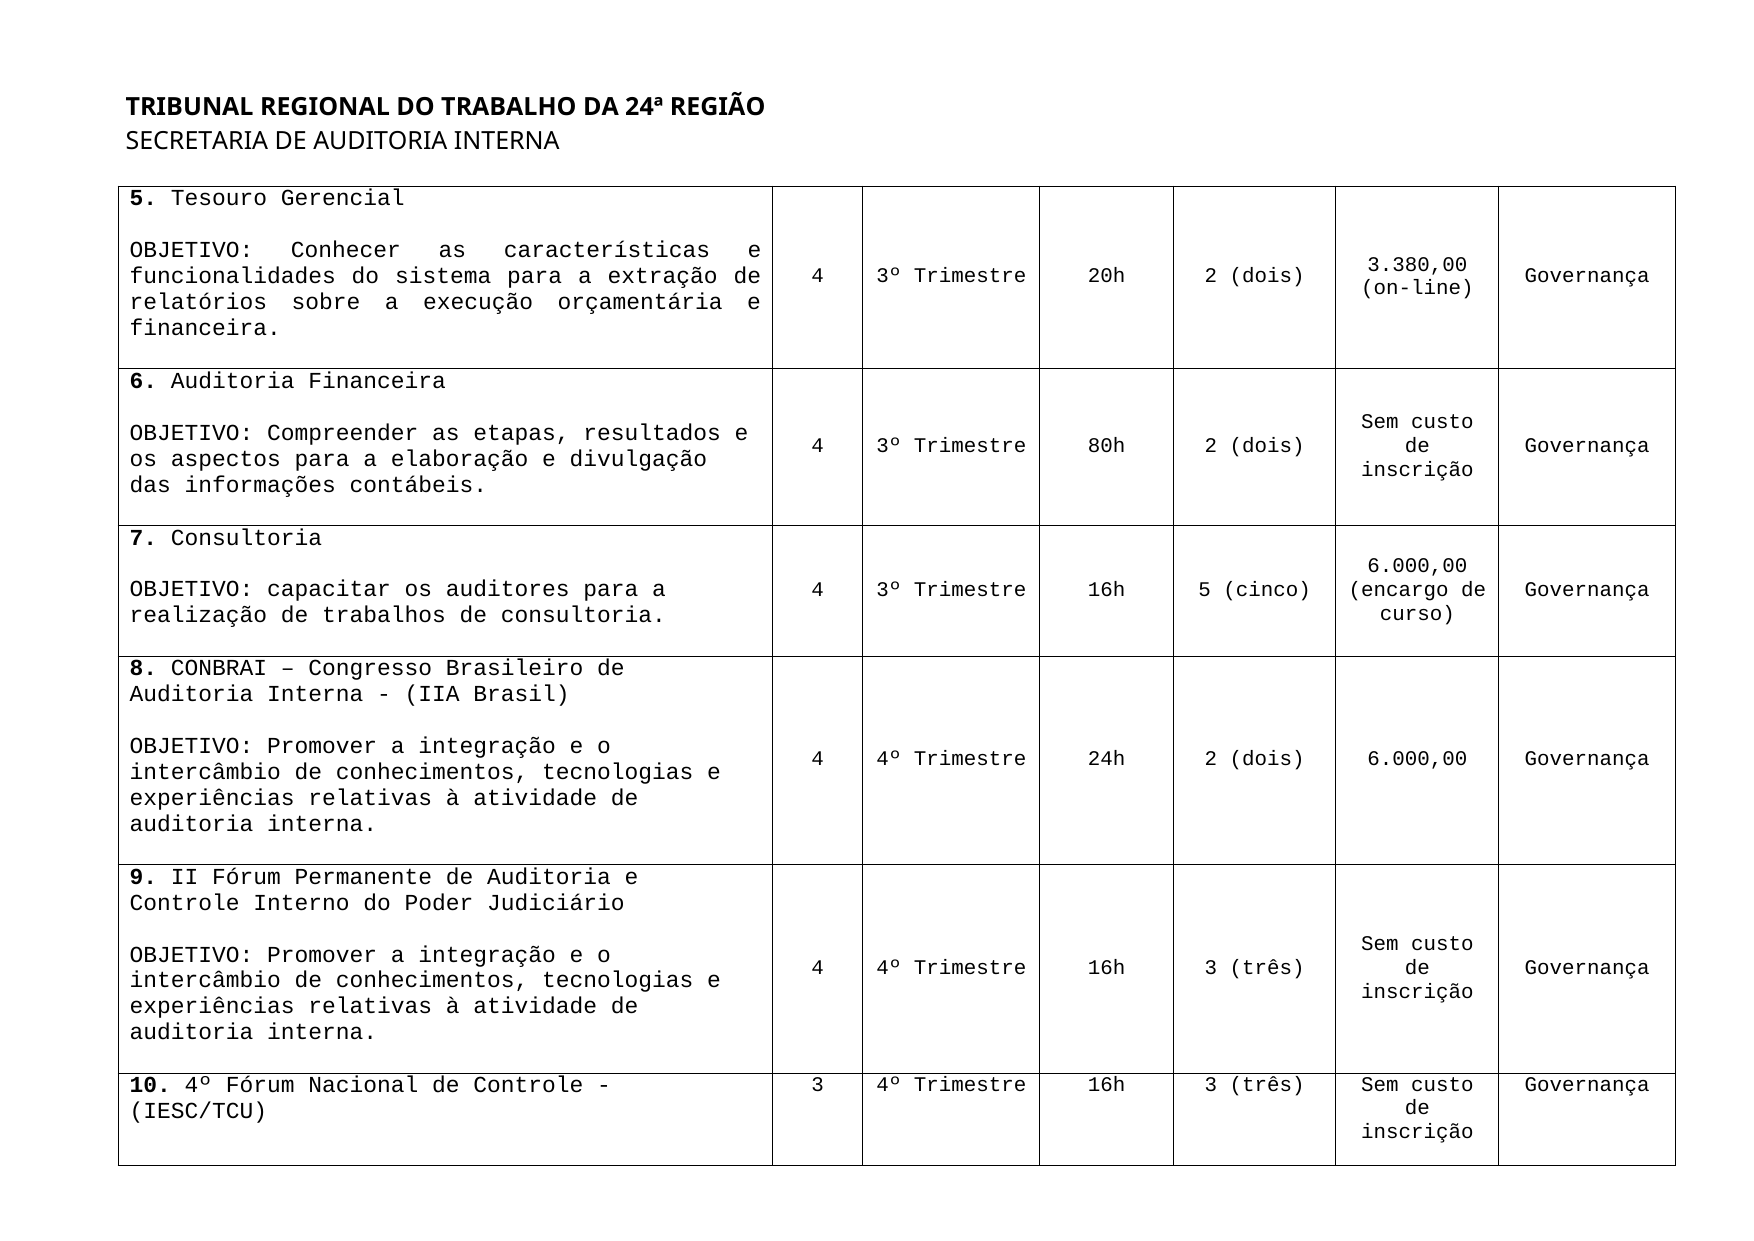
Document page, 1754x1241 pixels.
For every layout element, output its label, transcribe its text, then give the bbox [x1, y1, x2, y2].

table_cell [1676, 864, 1681, 1073]
table_cell 5 (cinco) [1174, 526, 1335, 656]
table_cell Governança [1499, 369, 1675, 525]
table_cell Governança [1499, 526, 1675, 656]
table_cell 4º Trimestre [863, 1074, 1039, 1165]
table_cell 4 [773, 369, 862, 525]
table_cell 8. CONBRAI – Congresso Brasileiro de Auditoria Interna - (IIA Brasil) OBJETIVO: Promover a integração e o intercâmbio de conhecimentos, tecnologias e experiências relativas à atividade de auditoria interna. [119, 657, 772, 864]
table_cell Sem custo de inscrição [1336, 369, 1498, 525]
table_cell 16h [1040, 526, 1173, 656]
table_cell 80h [1040, 369, 1173, 525]
table_cell [1676, 186, 1681, 368]
table_cell [1676, 656, 1681, 864]
table_cell 6.000,00 (encargo de curso) [1336, 526, 1498, 656]
table_cell Governança [1499, 657, 1675, 864]
table_cell 3.380,00 (on-line) [1336, 187, 1498, 368]
table_cell 4º Trimestre [863, 657, 1039, 864]
table_cell Sem custo de inscrição [1336, 1074, 1498, 1165]
table_cell Governança [1499, 1074, 1675, 1165]
table_cell 4º Trimestre [863, 865, 1039, 1073]
table_cell 24h [1040, 657, 1173, 864]
table_cell 4 [773, 187, 862, 368]
table_cell 20h [1040, 187, 1173, 368]
table_cell 10. 4º Fórum Nacional de Controle - (IESC/TCU) [119, 1074, 772, 1165]
table_cell 16h [1040, 1074, 1173, 1165]
table_cell 2 (dois) [1174, 369, 1335, 525]
table_cell Sem custo de inscrição [1336, 865, 1498, 1073]
table_cell 16h [1040, 865, 1173, 1073]
table_cell Governança [1499, 865, 1675, 1073]
table_cell 3º Trimestre [863, 369, 1039, 525]
table_cell 3º Trimestre [863, 187, 1039, 368]
table_cell [1676, 368, 1681, 525]
table_cell 2 (dois) [1174, 187, 1335, 368]
table_cell 4 [773, 865, 862, 1073]
table_cell 4 [773, 526, 862, 656]
table_cell [1676, 1073, 1681, 1165]
table_cell 5. Tesouro Gerencial OBJETIVO: Conhecer as características e funcionalidades do sistema para a extração de relatórios sobre a execução orçamentária e financeira. [119, 187, 772, 368]
table_cell 4 [773, 657, 862, 864]
table_cell 3º Trimestre [863, 526, 1039, 656]
table_cell 3 [773, 1074, 862, 1165]
table_cell 6.000,00 [1336, 657, 1498, 864]
table_cell 3 (três) [1174, 1074, 1335, 1165]
table_cell 2 (dois) [1174, 657, 1335, 864]
table_cell 6. Auditoria Financeira OBJETIVO: Compreender as etapas, resultados e os aspectos para a elaboração e divulgação das informações contábeis. [119, 369, 772, 525]
table_cell 7. Consultoria OBJETIVO: capacitar os auditores para a realização de trabalhos de consultoria. [119, 526, 772, 656]
table_cell 9. II Fórum Permanente de Auditoria e Controle Interno do Poder Judiciário OBJETIVO: Promover a integração e o intercâmbio de conhecimentos, tecnologias e experiências relativas à atividade de auditoria interna. [119, 865, 772, 1073]
table_cell 3 (três) [1174, 865, 1335, 1073]
table_cell [1676, 525, 1681, 656]
table_cell Governança [1499, 187, 1675, 368]
